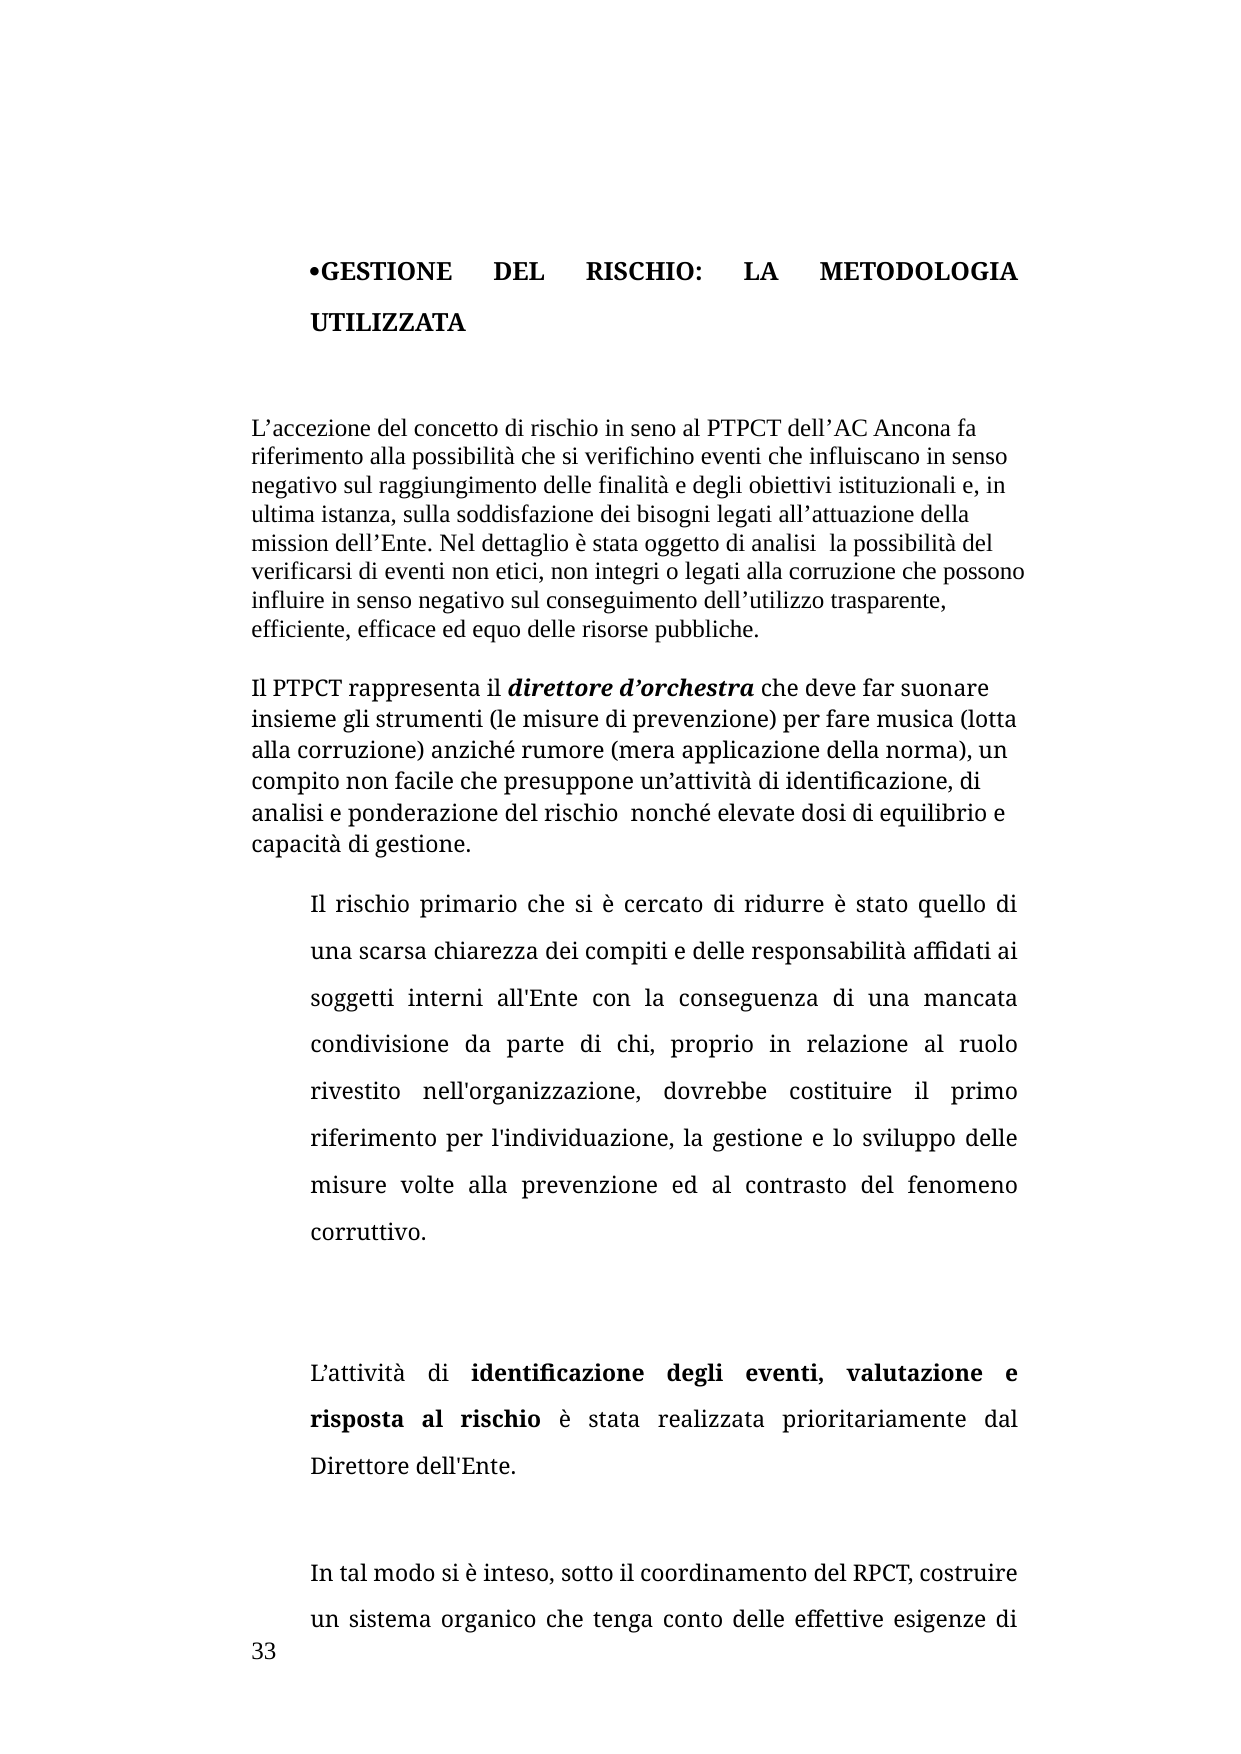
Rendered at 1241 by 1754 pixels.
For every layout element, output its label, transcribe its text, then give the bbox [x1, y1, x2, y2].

text L’accezione del concetto di rischio in seno al PTPCT dell’AC Ancona fa riferimento alla possibilità che si verifichino eventi che influiscano in senso negativo sul raggiungimento delle finalità e degli obiettivi istituzionali e, in ultima istanza, sulla soddisfazione dei bisogni legati all’attuazione della mission dell’Ente. Nel dettaglio è stata oggetto di analisi la possibilità del verificarsi di eventi non etici, non integri o legati alla corruzione che possono influire in senso negativo sul conseguimento dell’utilizzo trasparente, efficiente, efficace ed equo delle risorse pubbliche. [251, 413, 1048, 643]
list GESTIONE DEL RISCHIO: LA METODOLOGIA UTILIZZATA [310, 253, 1019, 338]
text L’attività di identificazione degli eventi, valutazione e risposta al rischio è stata realizzata prioritariamente dal Direttore dell'Ente. [310, 1356, 1019, 1481]
text Il rischio primario che si è cercato di ridurre è stato quello di una scarsa chiarezza dei compiti e delle responsabilità affidati ai soggetti interni all'Ente con la conseguenza di una mancata condivisione da parte di chi, proprio in relazione al ruolo rivestito nell'organizzazione, dovrebbe costituire il primo riferimento per l'individuazione, la gestione e lo sviluppo delle misure volte alla prevenzione ed al contrasto del fenomeno corruttivo. [310, 888, 1019, 1247]
text Il PTPCT rappresenta il direttore d’orchestra che deve far suonare insieme gli strumenti (le misure di prevenzione) per fare musica (lotta alla corruzione) anziché rumore (mera applicazione della norma), un compito non facile che presuppone un’attività di identificazione, di analisi e ponderazione del rischio nonché elevate dosi di equilibrio e capacità di gestione. [251, 671, 1048, 859]
text In tal modo si è inteso, sotto il coordinamento del RPCT, costruire un sistema organico che tenga conto delle effettive esigenze di [310, 1556, 1019, 1634]
